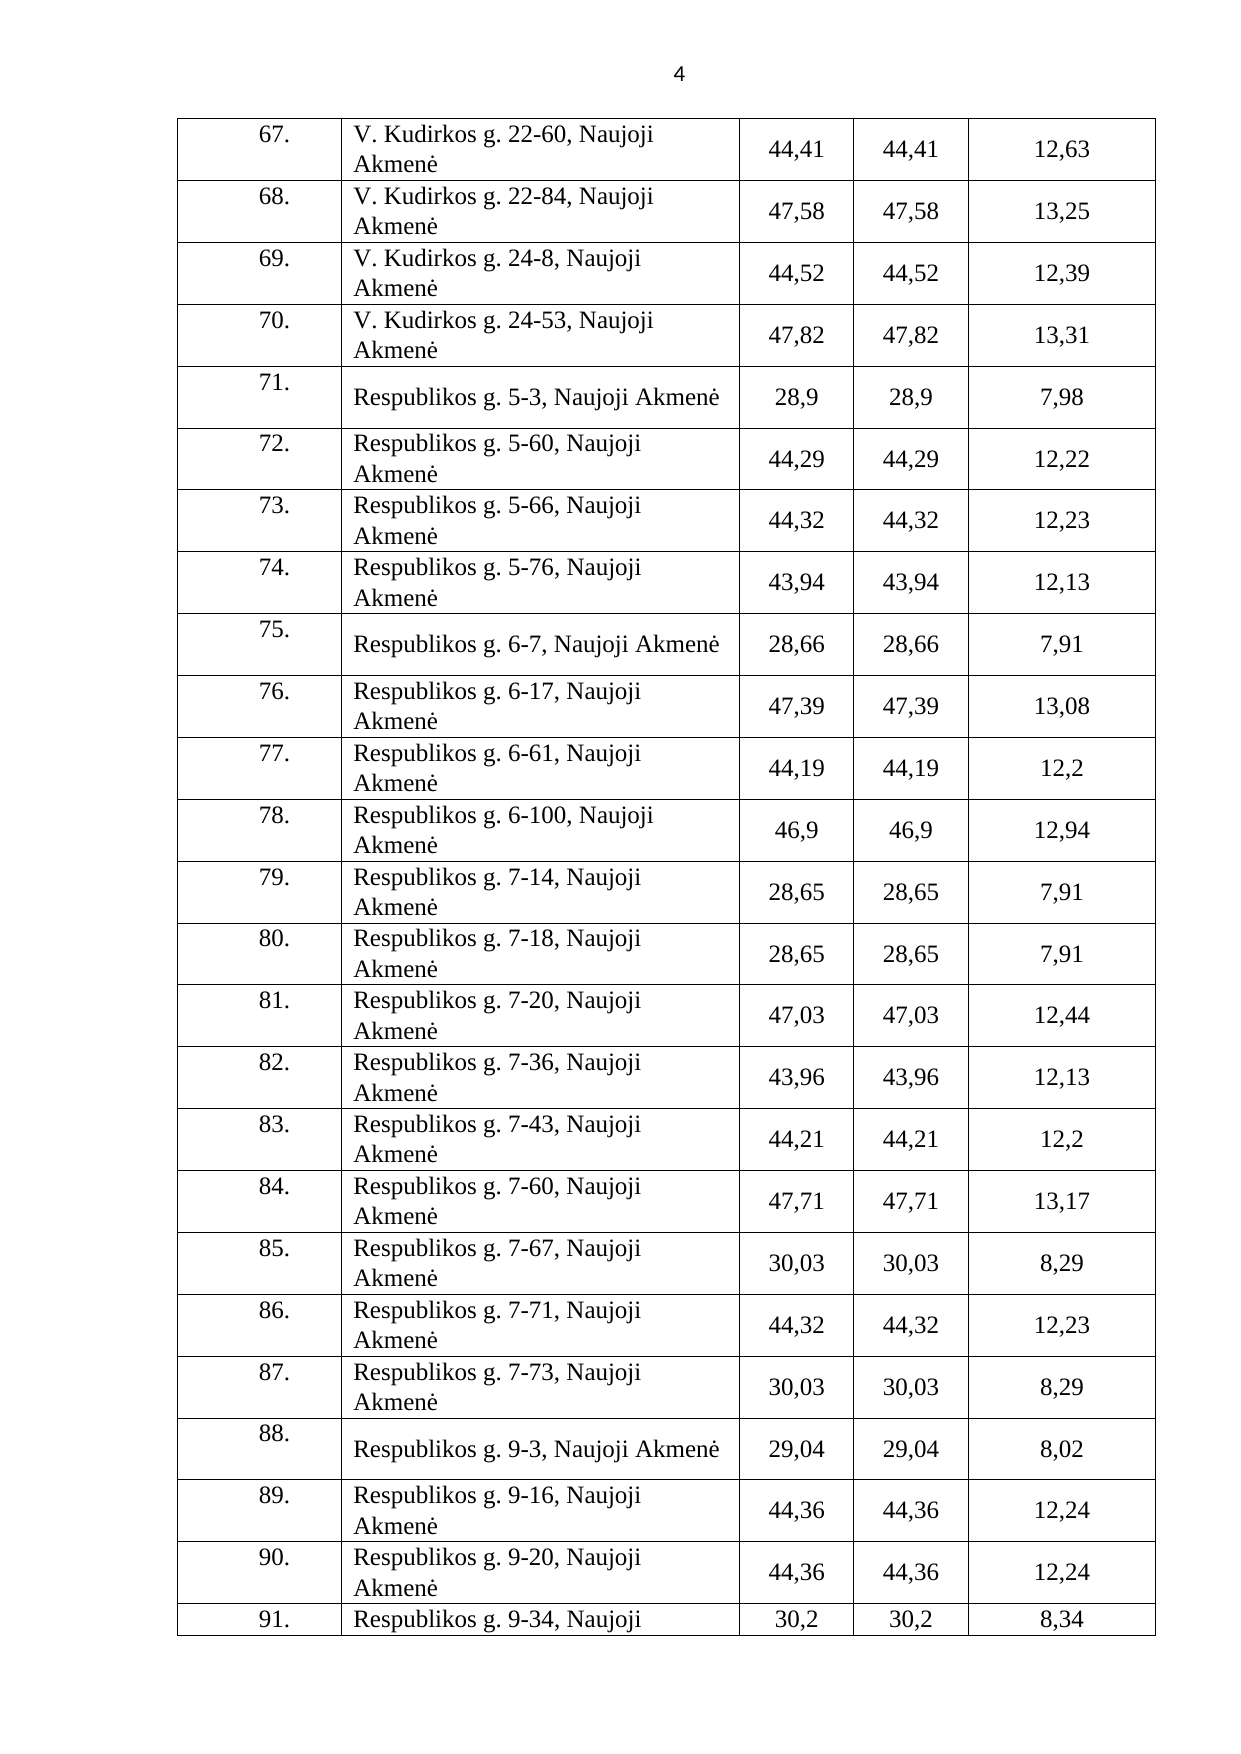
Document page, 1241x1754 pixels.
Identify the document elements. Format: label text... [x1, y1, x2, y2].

table_cell 43,94 [854, 552, 968, 613]
table_cell 44,36 [854, 1480, 968, 1541]
table_cell 77. [178, 738, 341, 799]
table_cell 47,39 [740, 676, 853, 737]
table_cell 46,9 [740, 800, 853, 861]
table_cell 8,02 [969, 1419, 1155, 1479]
table_cell 28,65 [740, 924, 853, 984]
table_cell Respublikos g. 5-60, Naujoji Akmenė [342, 429, 739, 489]
table_cell 30,03 [740, 1357, 853, 1417]
table_cell Respublikos g. 7-18, Naujoji Akmenė [342, 924, 739, 984]
table_cell [1156, 551, 1181, 613]
table_cell 8,29 [969, 1233, 1155, 1294]
table_cell 44,52 [854, 243, 968, 304]
table_cell Respublikos g. 5-66, Naujoji Akmenė [342, 490, 739, 551]
table_cell 12,13 [969, 1047, 1155, 1108]
table_cell 47,71 [740, 1171, 853, 1232]
table_cell [1156, 984, 1181, 1046]
table_cell 8,29 [969, 1357, 1155, 1417]
table_cell 47,58 [854, 181, 968, 242]
table_cell 7,98 [969, 367, 1155, 427]
table_cell 12,22 [969, 429, 1155, 489]
table_cell 44,32 [740, 1295, 853, 1356]
table_cell 28,9 [854, 367, 968, 427]
table_cell 30,03 [740, 1233, 853, 1294]
table_cell 47,58 [740, 181, 853, 242]
table_cell 76. [178, 676, 341, 737]
table_cell 86. [178, 1295, 341, 1356]
table_cell 13,25 [969, 181, 1155, 242]
table_cell 30,03 [854, 1357, 968, 1417]
table_cell 47,82 [854, 305, 968, 366]
table_cell [1156, 242, 1181, 304]
table_cell [1156, 118, 1181, 180]
table_cell Respublikos g. 7-20, Naujoji Akmenė [342, 985, 739, 1046]
table_cell 47,82 [740, 305, 853, 366]
table_cell [1156, 366, 1181, 427]
table_cell [1156, 1108, 1181, 1170]
table_cell 28,9 [740, 367, 853, 427]
table_cell 47,71 [854, 1171, 968, 1232]
table_cell 8,34 [969, 1604, 1155, 1634]
table_cell 12,23 [969, 1295, 1155, 1356]
table_cell 30,2 [740, 1604, 853, 1634]
table_cell 43,94 [740, 552, 853, 613]
table_cell 87. [178, 1357, 341, 1417]
table_cell 43,96 [854, 1047, 968, 1108]
table_cell 44,41 [740, 119, 853, 180]
table_cell [1156, 1294, 1181, 1356]
table_cell [1156, 1170, 1181, 1232]
table_cell 13,31 [969, 305, 1155, 366]
table_cell Respublikos g. 9-3, Naujoji Akmenė [342, 1419, 739, 1479]
table_cell Respublikos g. 7-73, Naujoji Akmenė [342, 1357, 739, 1417]
table_cell 84. [178, 1171, 341, 1232]
table_cell [1156, 304, 1181, 366]
table_cell Respublikos g. 5-3, Naujoji Akmenė [342, 367, 739, 427]
table_cell Respublikos g. 6-7, Naujoji Akmenė [342, 614, 739, 675]
table_cell 12,94 [969, 800, 1155, 861]
table_cell 13,08 [969, 676, 1155, 737]
table_cell Respublikos g. 7-43, Naujoji Akmenė [342, 1109, 739, 1170]
table_cell Respublikos g. 6-100, Naujoji Akmenė [342, 800, 739, 861]
table_cell 68. [178, 181, 341, 242]
table_cell Respublikos g. 5-76, Naujoji Akmenė [342, 552, 739, 613]
table_cell Respublikos g. 6-17, Naujoji Akmenė [342, 676, 739, 737]
table_cell 85. [178, 1233, 341, 1294]
table_cell 79. [178, 862, 341, 922]
table_cell [1156, 861, 1181, 922]
table_cell 71. [178, 367, 341, 427]
table_cell 30,03 [854, 1233, 968, 1294]
table_cell Respublikos g. 9-34, Naujoji [342, 1604, 739, 1634]
table_cell [1156, 428, 1181, 489]
table_cell 44,36 [854, 1542, 968, 1603]
table_cell 29,04 [740, 1419, 853, 1479]
table_cell 80. [178, 924, 341, 984]
table_cell 70. [178, 305, 341, 366]
table_cell [1156, 1541, 1181, 1603]
table_cell 69. [178, 243, 341, 304]
table_cell Respublikos g. 6-61, Naujoji Akmenė [342, 738, 739, 799]
table_cell Respublikos g. 7-67, Naujoji Akmenė [342, 1233, 739, 1294]
table_cell 12,13 [969, 552, 1155, 613]
table_cell 75. [178, 614, 341, 675]
table_cell 44,36 [740, 1480, 853, 1541]
table_cell 47,03 [740, 985, 853, 1046]
table_cell 43,96 [740, 1047, 853, 1108]
table_cell 78. [178, 800, 341, 861]
table_cell V. Kudirkos g. 22-84, Naujoji Akmenė [342, 181, 739, 242]
table_cell V. Kudirkos g. 24-53, Naujoji Akmenė [342, 305, 739, 366]
table_cell Respublikos g. 9-16, Naujoji Akmenė [342, 1480, 739, 1541]
table_cell 7,91 [969, 862, 1155, 922]
table_cell Respublikos g. 9-20, Naujoji Akmenė [342, 1542, 739, 1603]
table_cell Respublikos g. 7-71, Naujoji Akmenė [342, 1295, 739, 1356]
table_cell 47,39 [854, 676, 968, 737]
table_cell 12,2 [969, 738, 1155, 799]
table_cell 12,39 [969, 243, 1155, 304]
table_cell [1156, 1479, 1181, 1541]
table_cell 44,36 [740, 1542, 853, 1603]
table_cell V. Kudirkos g. 24-8, Naujoji Akmenė [342, 243, 739, 304]
table_cell 13,17 [969, 1171, 1155, 1232]
table_cell Respublikos g. 7-60, Naujoji Akmenė [342, 1171, 739, 1232]
table_cell 44,52 [740, 243, 853, 304]
table_cell V. Kudirkos g. 22-60, Naujoji Akmenė [342, 119, 739, 180]
table_cell 81. [178, 985, 341, 1046]
table_cell 28,65 [740, 862, 853, 922]
table_cell [1156, 1356, 1181, 1417]
table_cell 83. [178, 1109, 341, 1170]
table_cell 28,65 [854, 862, 968, 922]
table_cell 7,91 [969, 924, 1155, 984]
table_cell [1156, 1603, 1181, 1634]
table_cell 91. [178, 1604, 341, 1634]
table_cell 47,03 [854, 985, 968, 1046]
table_cell 44,32 [740, 490, 853, 551]
table_cell 89. [178, 1480, 341, 1541]
table_cell 44,19 [854, 738, 968, 799]
table_cell 28,66 [854, 614, 968, 675]
table_cell 44,29 [854, 429, 968, 489]
table_cell 28,65 [854, 924, 968, 984]
table_cell 82. [178, 1047, 341, 1108]
table_cell 44,21 [854, 1109, 968, 1170]
table_cell 44,21 [740, 1109, 853, 1170]
table_cell [1156, 1046, 1181, 1108]
table_cell 44,29 [740, 429, 853, 489]
table_cell [1156, 489, 1181, 551]
table_cell 12,24 [969, 1542, 1155, 1603]
table_cell 30,2 [854, 1604, 968, 1634]
table_cell 44,41 [854, 119, 968, 180]
table_cell Respublikos g. 7-36, Naujoji Akmenė [342, 1047, 739, 1108]
table_cell 90. [178, 1542, 341, 1603]
table_cell 28,66 [740, 614, 853, 675]
table_cell 67. [178, 119, 341, 180]
table_cell [1156, 613, 1181, 675]
table_cell 12,24 [969, 1480, 1155, 1541]
table_cell 44,32 [854, 490, 968, 551]
table_cell [1156, 1418, 1181, 1479]
table_cell [1156, 1232, 1181, 1294]
table_cell [1156, 675, 1181, 737]
table_cell 74. [178, 552, 341, 613]
table_cell [1156, 799, 1181, 861]
table_cell 46,9 [854, 800, 968, 861]
table_cell 29,04 [854, 1419, 968, 1479]
table_cell 44,32 [854, 1295, 968, 1356]
table_cell 12,44 [969, 985, 1155, 1046]
table_cell Respublikos g. 7-14, Naujoji Akmenė [342, 862, 739, 922]
table_cell [1156, 737, 1181, 799]
table_cell 88. [178, 1419, 341, 1479]
table_cell 12,63 [969, 119, 1155, 180]
table_cell [1156, 180, 1181, 242]
table_cell 12,2 [969, 1109, 1155, 1170]
table_cell 73. [178, 490, 341, 551]
table_cell 12,23 [969, 490, 1155, 551]
table_cell [1156, 923, 1181, 984]
table_cell 44,19 [740, 738, 853, 799]
table_cell 72. [178, 429, 341, 489]
table_cell 7,91 [969, 614, 1155, 675]
